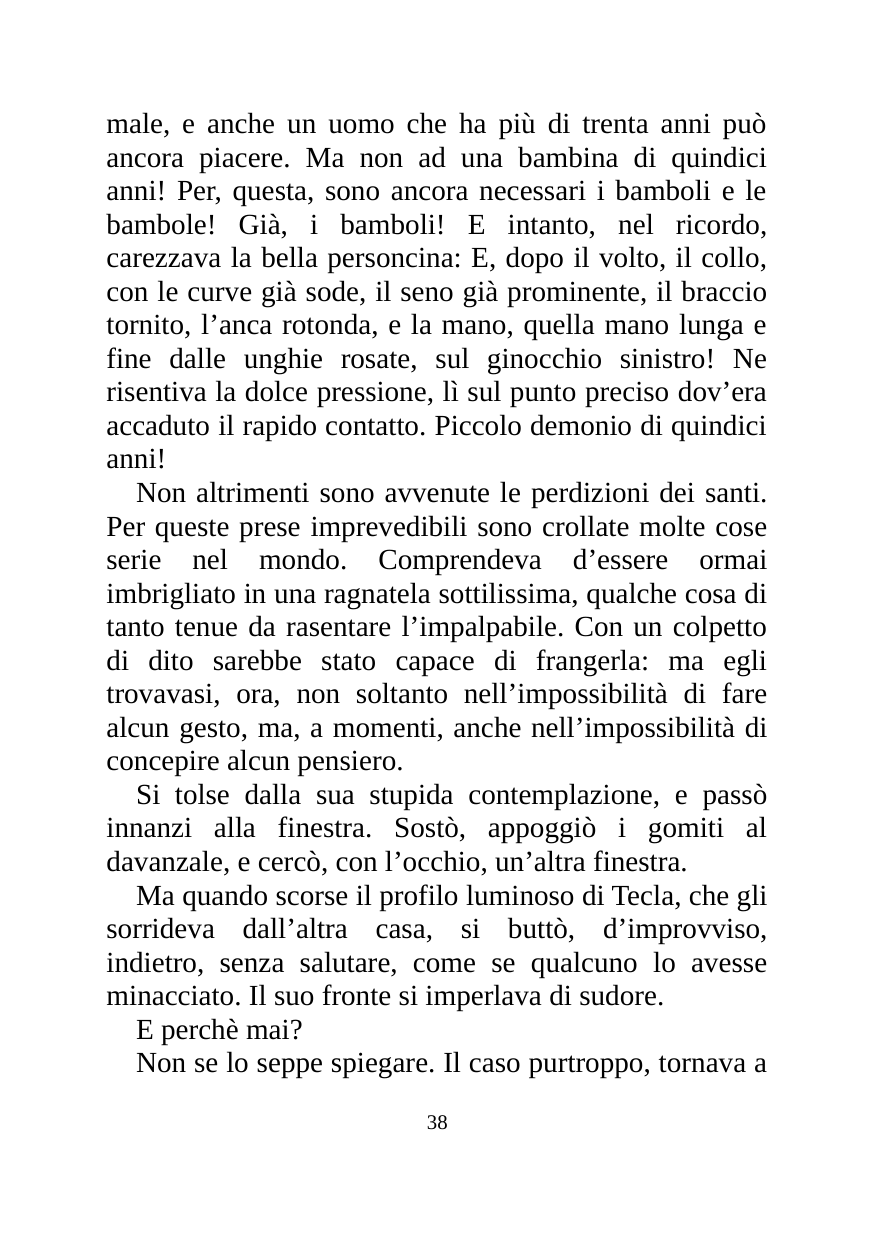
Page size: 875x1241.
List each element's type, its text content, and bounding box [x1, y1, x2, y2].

text male, e anche un uomo che ha più di trenta anni può ancora piacere. Ma non ad una bambina di quindici anni! Per, questa, sono ancora necessari i bamboli e le bambole! Già, i bamboli! E intanto, nel ricordo, carezzava la bella personcina: E, dopo il volto, il collo, con le curve già sode, il seno già prominente, il braccio tornito, l’anca rotonda, e la mano, quella mano lunga e fine dalle unghie rosate, sul ginocchio sinistro! Ne risentiva la dolce pressione, lì sul punto preciso dov’era accaduto il rapido contatto. Piccolo demonio di quindici anni! [106, 106, 768, 475]
text Non se lo seppe spiegare. Il caso purtroppo, tornava a [106, 1045, 768, 1079]
text E perchè mai? [106, 1012, 768, 1045]
text Si tolse dalla sua stupida contemplazione, e passò innanzi alla finestra. Sostò, appoggiò i gomiti al davanzale, e cercò, con l’occhio, un’altra finestra. [106, 777, 768, 878]
text Ma quando scorse il profilo luminoso di Tecla, che gli sorrideva dall’altra casa, si buttò, d’improvviso, indietro, senza salutare, come se qualcuno lo avesse minacciato. Il suo fronte si imperlava di sudore. [106, 878, 768, 1012]
text Non altrimenti sono avvenute le perdizioni dei santi. Per queste prese imprevedibili sono crollate molte cose serie nel mondo. Comprendeva d’essere ormai imbrigliato in una ragnatela sottilissima, qualche cosa di tanto tenue da rasentare l’impalpabile. Con un colpetto di dito sarebbe stato capace di frangerla: ma egli trovavasi, ora, non soltanto nell’impossibilità di fare alcun gesto, ma, a momenti, anche nell’impossibilità di concepire alcun pensiero. [106, 475, 768, 777]
